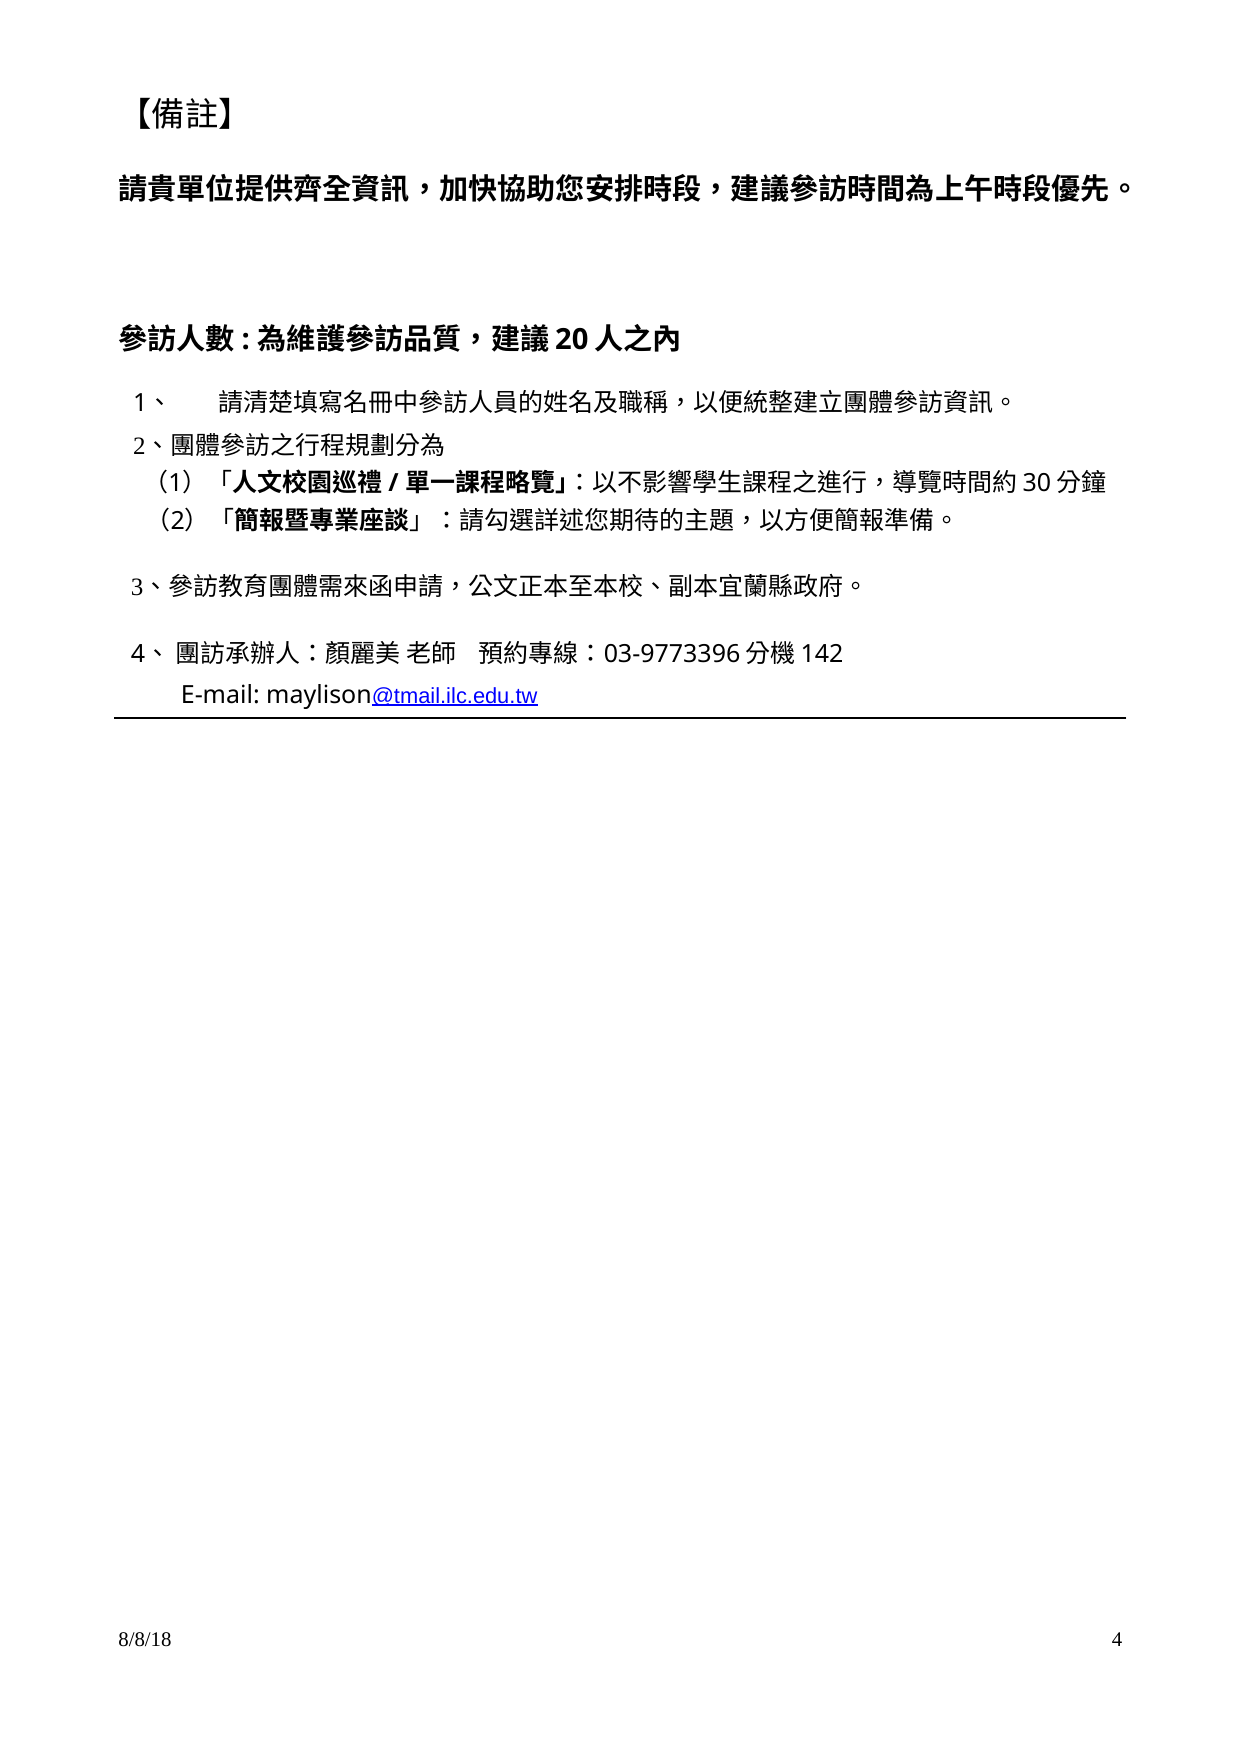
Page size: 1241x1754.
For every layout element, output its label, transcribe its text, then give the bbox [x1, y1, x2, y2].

text 【備註】 [118, 74, 1122, 149]
text 2、團體參訪之行程規劃分為 [133, 418, 1122, 462]
text （2）「簡報暨專業座談」：請勾選詳述您期待的主題，以方便簡報準備。 [139, 499, 1122, 537]
text （1）「人文校園巡禮 / 單一課程略覽」：以不影響學生課程之進行，導覽時間約30分鐘 [118, 462, 1122, 499]
list 請清楚填寫名冊中參訪人員的姓名及職稱，以便統整建立團體參訪資訊。 [133, 374, 1122, 418]
text 4、 團訪承辦人：顏麗美 老師 預約專線：03-9773396分機142 [118, 633, 1122, 670]
text 參訪人數 : 為維護參訪品質，建議20人之內 [118, 299, 1122, 374]
text 請貴單位提供齊全資訊，加快協助您安排時段，建議參訪時間為上午時段優先。 [118, 149, 1122, 224]
text E-mail: maylison@tmail.ilc.edu.tw [114, 670, 1126, 717]
text 3、參訪教育團體需來函申請，公文正本至本校、副本宜蘭縣政府。 [118, 566, 1122, 604]
